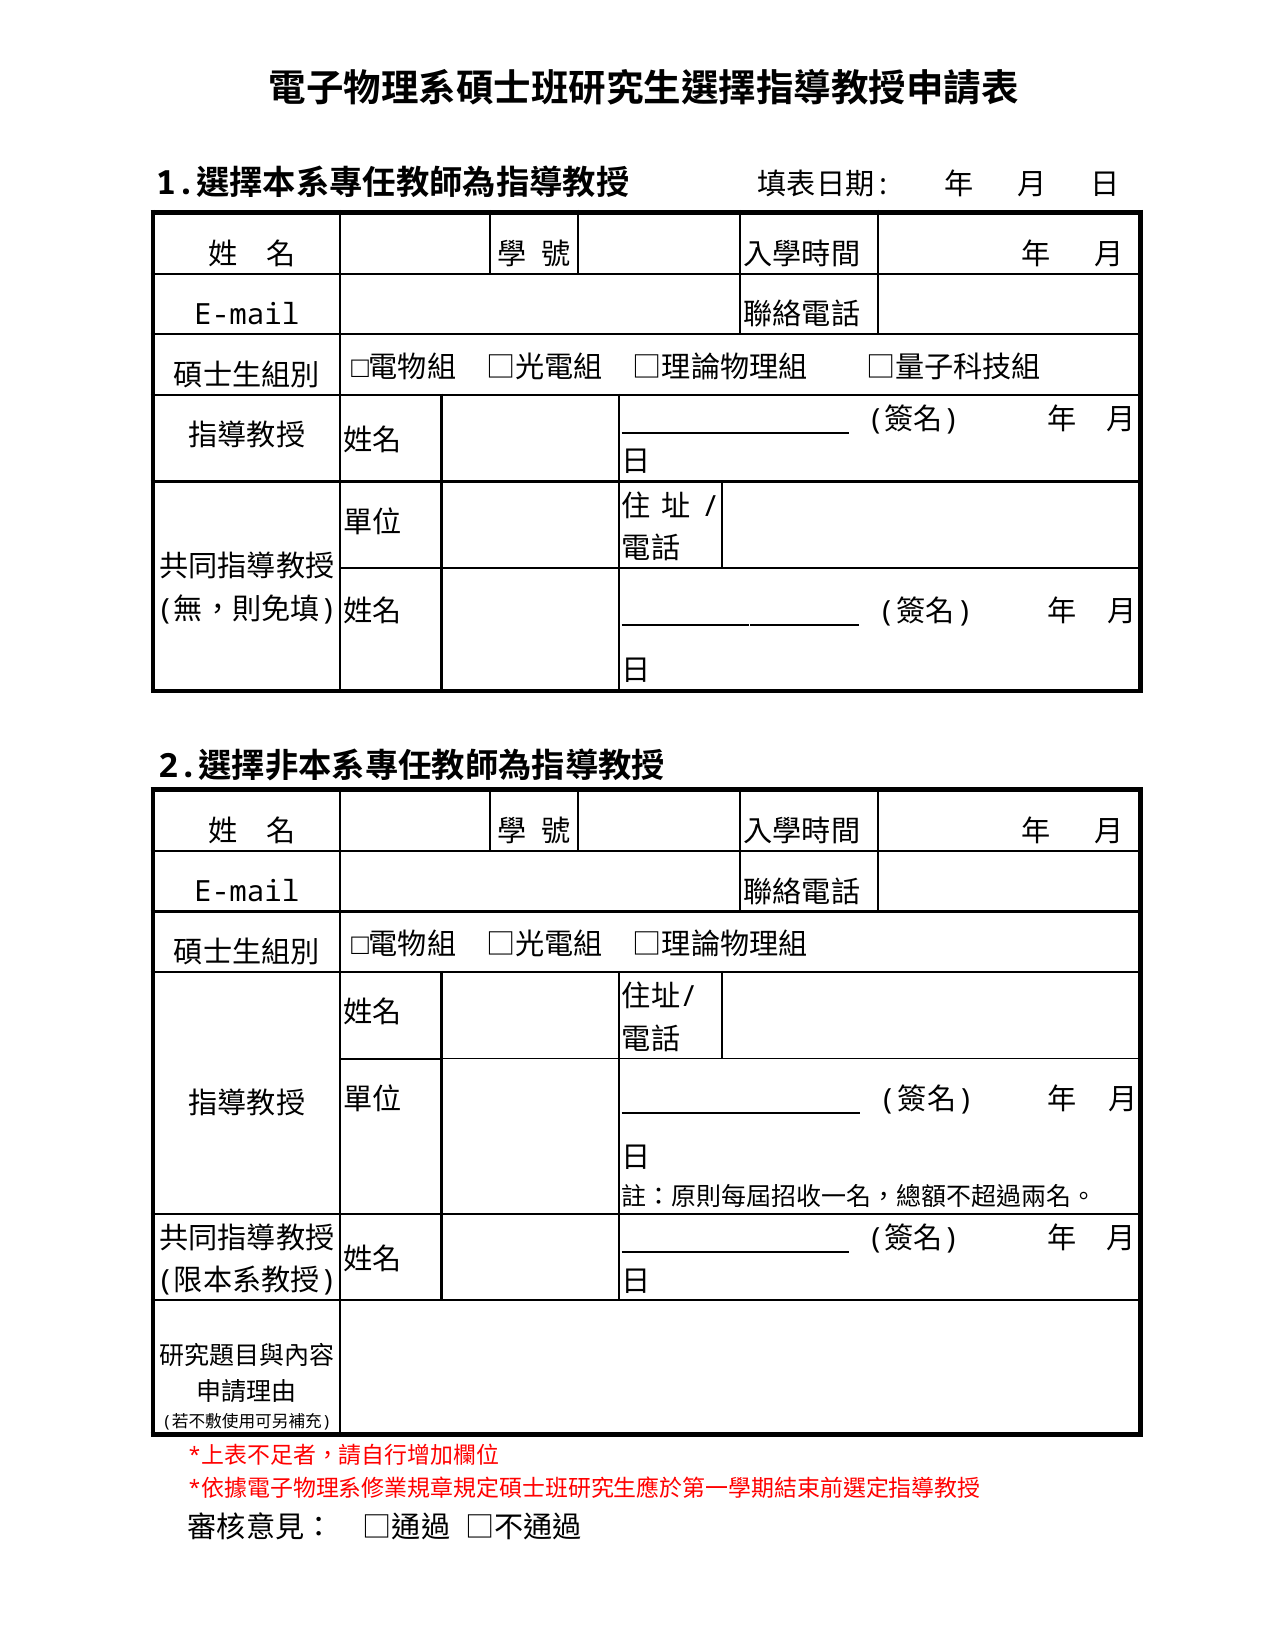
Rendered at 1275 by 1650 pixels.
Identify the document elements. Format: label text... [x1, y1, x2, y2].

text *依據電子物理系修業規章規定碩士班研究生應於第一學期結束前選定指導教授 [187, 1470, 1100, 1504]
table_cell 研究題目與內容 申請理由 (若不敷使用可另補充) [155, 1301, 339, 1432]
subtitle 電子物理系碩士班研究生選擇指導教授申請表 [187, 37, 1100, 112]
table_header 入學時間 [741, 792, 877, 850]
table_cell 姓名 [341, 569, 440, 688]
table_cell [723, 483, 1138, 567]
table_cell [443, 1059, 618, 1213]
table_header [579, 792, 739, 850]
table_cell (簽名) 年 月 日 [620, 569, 1138, 688]
text 2.選擇非本系專任教師為指導教授 [158, 738, 1100, 787]
table_cell [443, 973, 618, 1058]
table_header 年 月 [879, 792, 1138, 850]
table_cell [443, 483, 618, 567]
table_cell E-mail [155, 275, 339, 333]
text *上表不足者，請自行增加欄位 [187, 1437, 1100, 1470]
table_cell 住址/電話 [620, 973, 721, 1058]
table_cell 指導教授 [155, 396, 339, 480]
table_cell 指導教授 [155, 973, 339, 1213]
table_cell 住址/電話 [620, 483, 721, 567]
table_cell (簽名) 年 月 日 [620, 1215, 1138, 1299]
table_cell [579, 215, 739, 273]
table_cell E-mail [155, 852, 339, 910]
table_cell [879, 852, 1138, 910]
table_cell (簽名) 年 月 日 註：原則每屆招收一名，總額不超過兩名。 [620, 1059, 1138, 1213]
table_cell 學 號 [491, 215, 577, 273]
table_cell [723, 973, 1138, 1058]
table_header 1.選擇本系專任教師為指導教授 填表日期: 年 月 日 [153, 150, 1140, 210]
table_header [341, 792, 489, 850]
table_cell [341, 275, 739, 333]
table_cell 單位 [341, 483, 440, 567]
table_cell [341, 215, 489, 273]
table_cell 姓 名 [155, 215, 339, 273]
table_cell □電物組 □光電組 □理論物理組 [341, 913, 1138, 971]
table_cell 共同指導教授 (限本系教授) [155, 1215, 339, 1299]
table_cell [443, 1215, 618, 1299]
table_cell 姓名 [341, 973, 440, 1058]
table_cell 姓名 [341, 1215, 440, 1299]
table_cell [443, 569, 618, 688]
table_cell 年 月 [879, 215, 1138, 273]
table_cell 聯絡電話 [741, 275, 877, 333]
table_header 學 號 [491, 792, 577, 850]
table_cell 聯絡電話 [741, 852, 877, 910]
table_cell 碩士生組別 [155, 913, 339, 971]
table_cell 單位 [341, 1060, 440, 1213]
table_cell [443, 396, 618, 480]
table_cell [341, 852, 739, 910]
table_cell [341, 1301, 1138, 1432]
table_cell 碩士生組別 [155, 335, 339, 393]
table_cell 共同指導教授 (無，則免填) [155, 483, 339, 688]
table_cell (簽名) 年 月 日 [620, 396, 1138, 480]
table_cell [879, 275, 1138, 333]
text 審核意見： □通過 □不通過 [187, 1504, 1100, 1546]
table_header 姓 名 [155, 792, 339, 850]
table_cell 入學時間 [741, 215, 877, 273]
table_cell □電物組 □光電組 □理論物理組 □量子科技組 [341, 335, 1138, 393]
table_cell 姓名 [341, 396, 440, 480]
